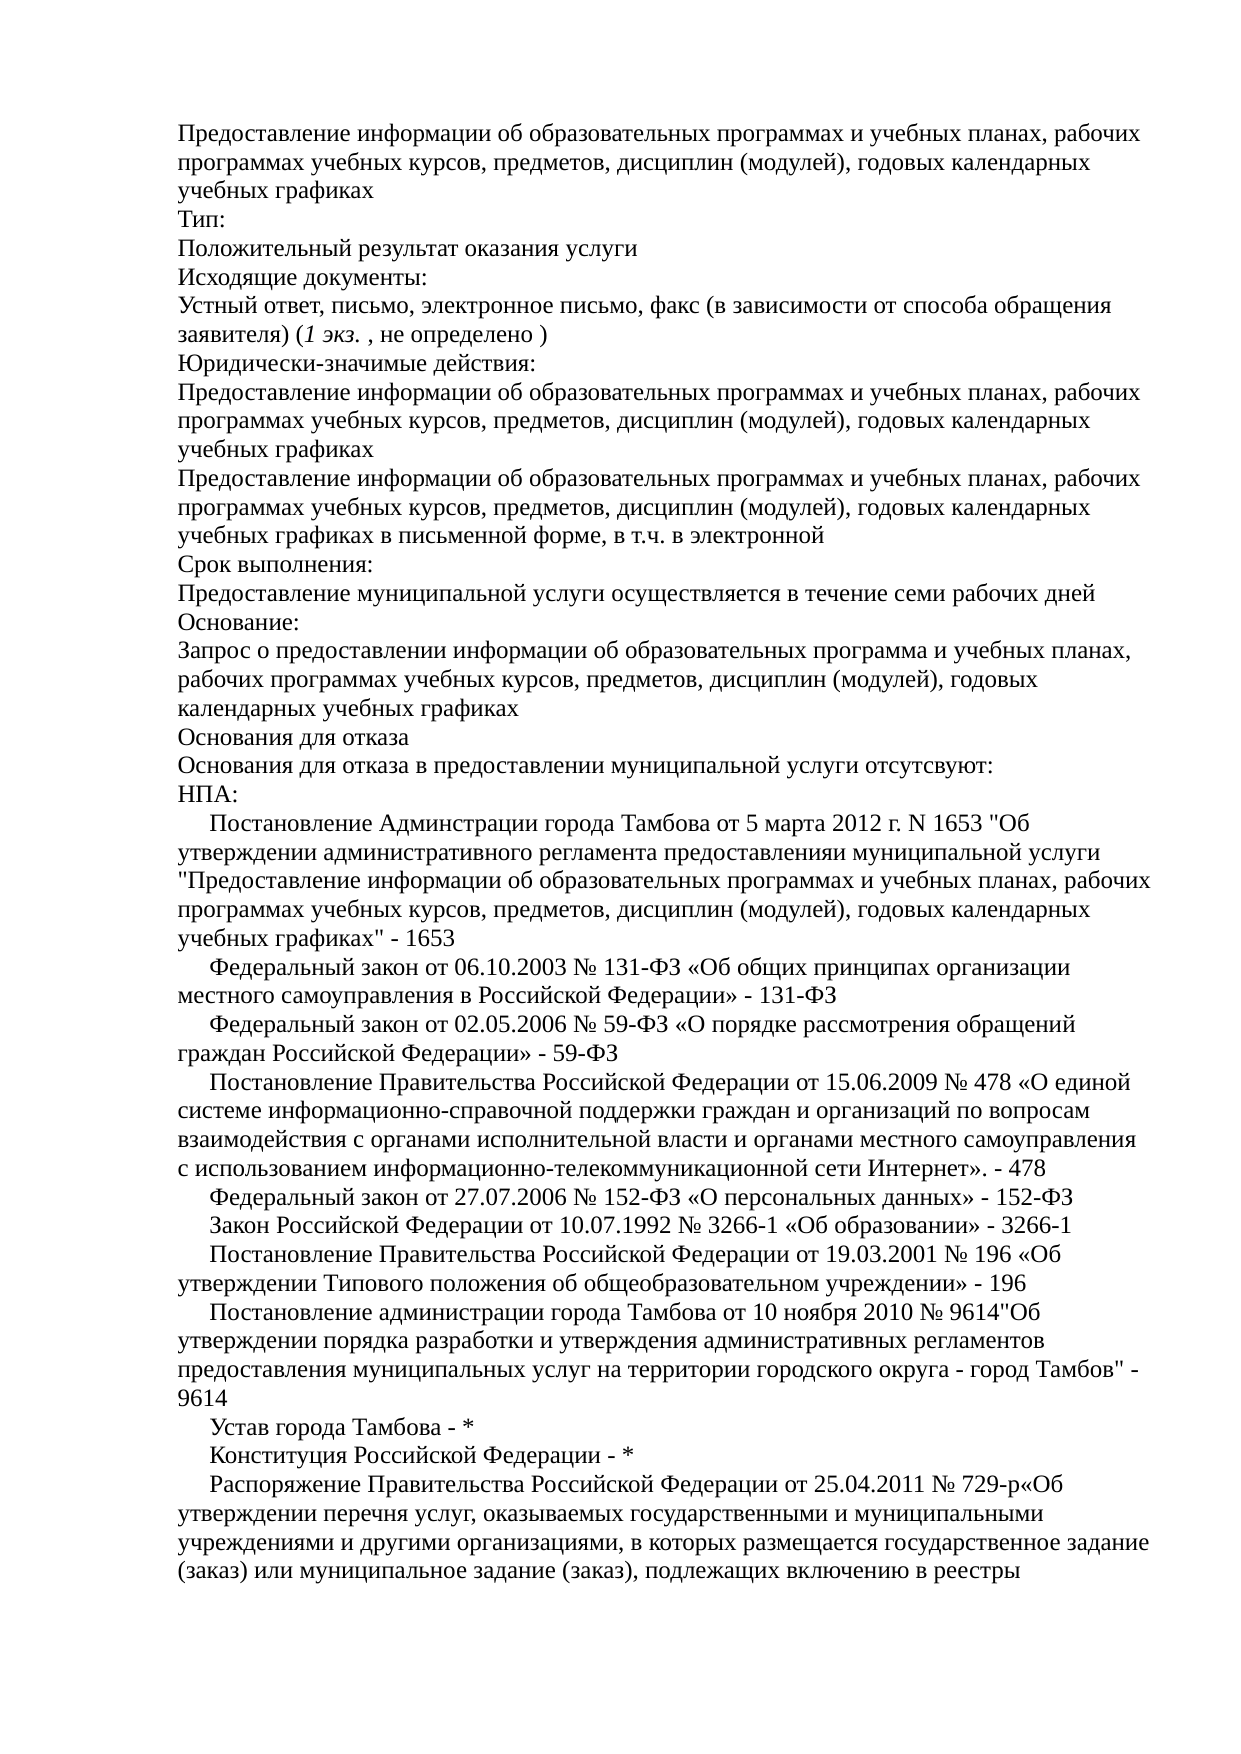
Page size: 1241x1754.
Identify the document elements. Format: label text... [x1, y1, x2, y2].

text Основания для отказа [177, 722, 1152, 751]
text  Постановление Правительства Российской Федерации от 19.03.2001 № 196 «Об утверждении Типового положения об общеобразовательном учреждении» - 196 [177, 1239, 1152, 1297]
text Срок выполнения: [177, 549, 1152, 578]
text  Федеральный закон от 02.05.2006 № 59-ФЗ «О порядке рассмотрения обращений граждан Российской Федерации» - 59-ФЗ [177, 1009, 1152, 1067]
text Запрос о предоставлении информации об образовательных программа и учебных планах, рабочих программах учебных курсов, предметов, дисциплин (модулей), годовых календарных учебных графиках [177, 636, 1152, 722]
text Положительный результат оказания услуги [177, 233, 1152, 262]
text Юридически-значимые действия: [177, 348, 1152, 377]
text Предоставление информации об образовательных программах и учебных планах, рабочих программах учебных курсов, предметов, дисциплин (модулей), годовых календарных учебных графиках [177, 118, 1152, 204]
text Устный ответ, письмо, электронное письмо, факс (в зависимости от способа обращения заявителя) (1 экз. , не определено ) [177, 291, 1152, 348]
text  Постановление Админстрации города Тамбова от 5 марта 2012 г. N 1653 "Об утверждении административного регламента предоставленияи муниципальной услуги "Предоставление информации об образовательных программах и учебных планах, рабочих программах учебных курсов, предметов, дисциплин (модулей), годовых календарных учебных графиках" - 1653 [177, 808, 1152, 952]
text  Федеральный закон от 06.10.2003 № 131-ФЗ «Об общих принципах организации местного самоуправления в Российской Федерации» - 131-ФЗ [177, 952, 1152, 1009]
text НПА: [177, 779, 1152, 808]
text  Конституция Российской Федерации - * [177, 1441, 1152, 1469]
text Основание: [177, 607, 1152, 636]
text  Устав города Тамбова - * [177, 1412, 1152, 1441]
text Основания для отказа в предоставлении муниципальной услуги отсутсвуют: [177, 751, 1152, 779]
text  Распоряжение Правительства Российской Федерации от 25.04.2011 № 729-р«Об утверждении перечня услуг, оказываемых государственными и муниципальными учреждениями и другими организациями, в которых размещается государственное задание (заказ) или муниципальное задание (заказ), подлежащих включению в реестры [177, 1469, 1152, 1584]
text  Федеральный закон от 27.07.2006 № 152-ФЗ «О персональных данных» - 152-ФЗ [177, 1182, 1152, 1211]
text Тип: [177, 204, 1152, 233]
text Предоставление информации об образовательных программах и учебных планах, рабочих программах учебных курсов, предметов, дисциплин (модулей), годовых календарных учебных графиках в письменной форме, в т.ч. в электронной [177, 463, 1152, 549]
text  Постановление администрации города Тамбова от 10 ноября 2010 № 9614"Об утверждении порядка разработки и утверждения административных регламентов предоставления муниципальных услуг на территории городского округа - город Тамбов" - 9614 [177, 1297, 1152, 1412]
text  Постановление Правительства Российской Федерации от 15.06.2009 № 478 «О единой системе информационно-справочной поддержки граждан и организаций по вопросам взаимодействия с органами исполнительной власти и органами местного самоуправления с использованием информационно-телекоммуникационной сети Интернет». - 478 [177, 1067, 1152, 1182]
text Предоставление муниципальной услуги осуществляется в течение семи рабочих дней [177, 578, 1152, 607]
text  Закон Российской Федерации от 10.07.1992 № 3266-1 «Об образовании» - 3266-1 [177, 1211, 1152, 1239]
text Исходящие документы: [177, 262, 1152, 291]
text Предоставление информации об образовательных программах и учебных планах, рабочих программах учебных курсов, предметов, дисциплин (модулей), годовых календарных учебных графиках [177, 377, 1152, 463]
